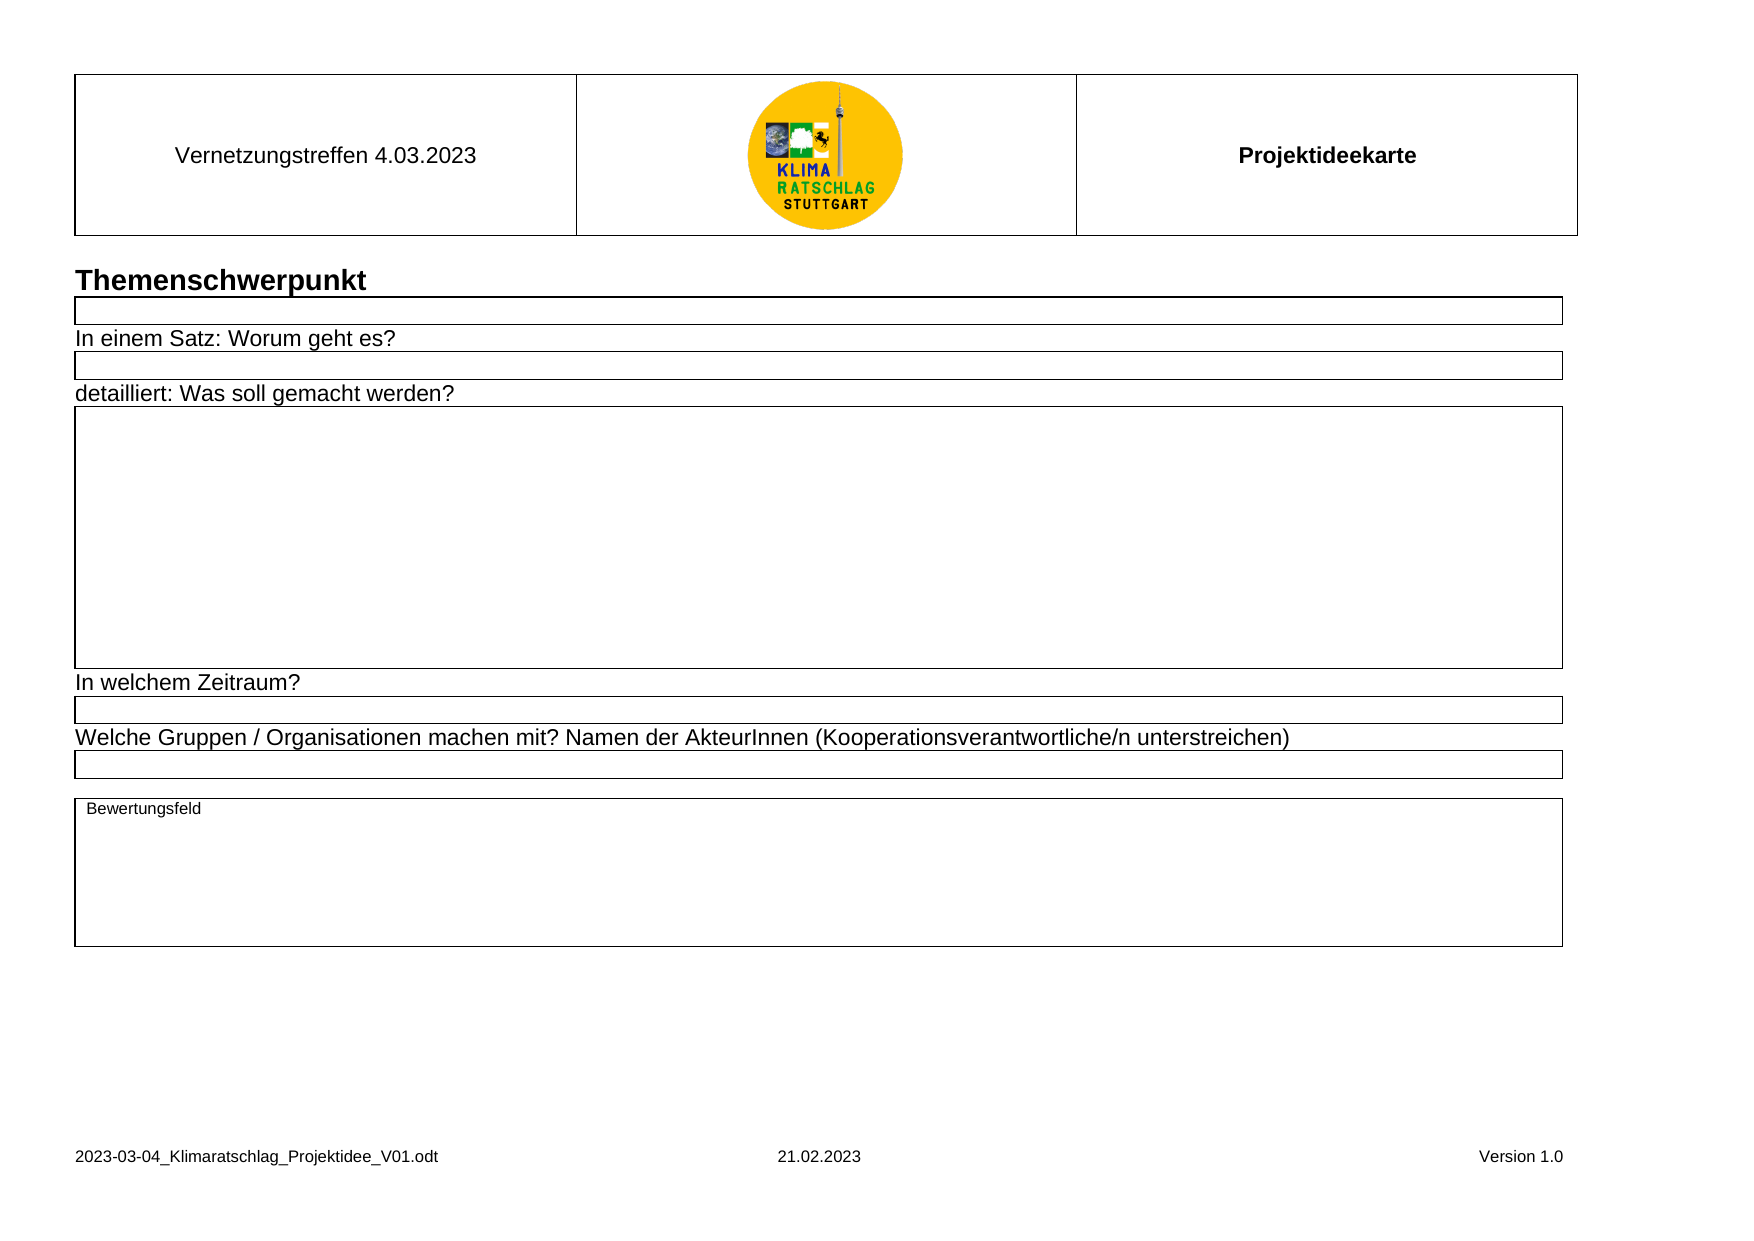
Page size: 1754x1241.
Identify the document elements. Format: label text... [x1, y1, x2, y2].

table_header Bewertungsfeld [76, 799, 1562, 946]
table_header [76, 751, 1562, 778]
text Welche Gruppen / Organisationen machen mit? Namen der AkteurInnen (Kooperationsverantwortliche/n unterstreichen) [75, 724, 1679, 750]
table_header [76, 352, 1562, 378]
picture [740, 74, 912, 236]
table_header [76, 407, 1562, 668]
text Themenschwerpunkt [75, 263, 1679, 296]
text detailliert: Was soll gemacht werden? [75, 379, 1679, 406]
text In einem Satz: Worum geht es? [75, 325, 1679, 351]
table_header [76, 697, 1562, 723]
text In welchem Zeitraum? [75, 669, 1679, 696]
table_header [76, 298, 1562, 324]
